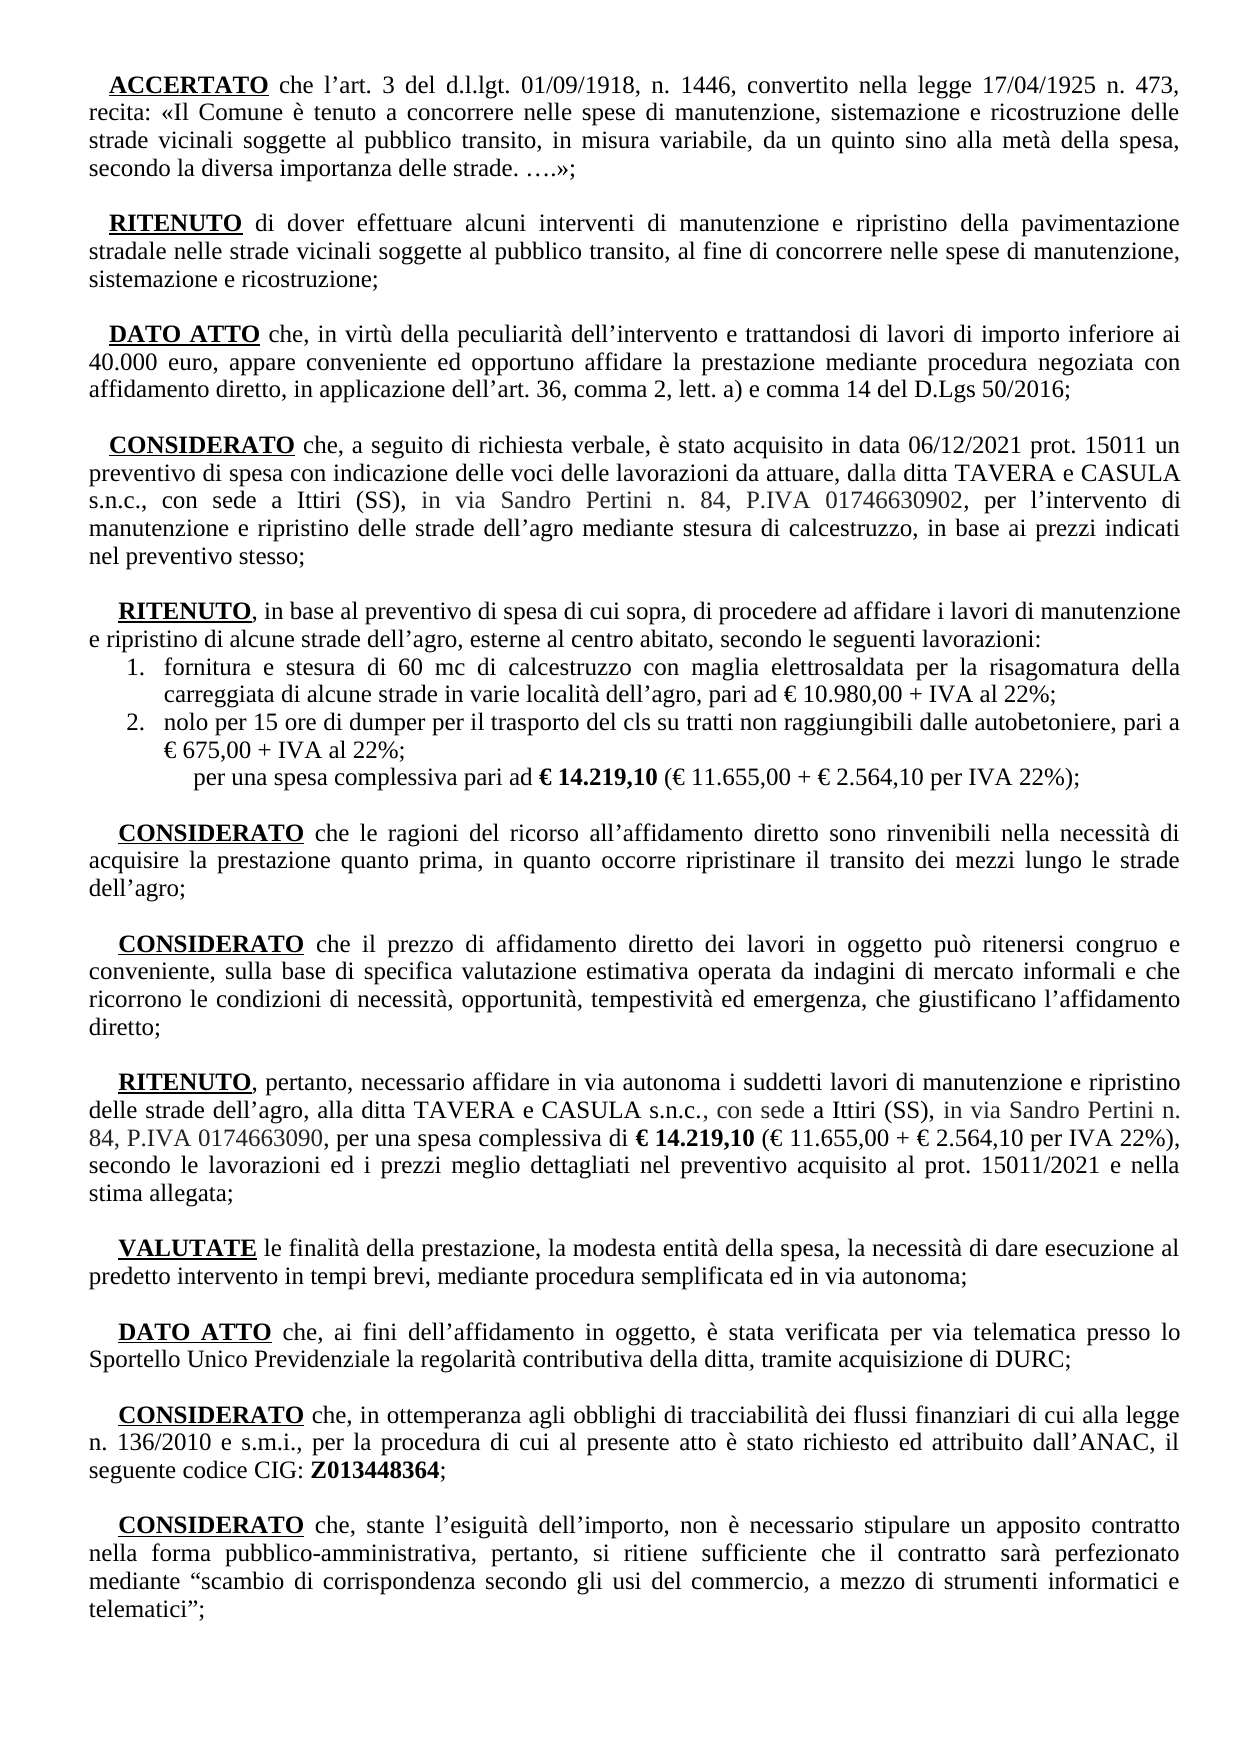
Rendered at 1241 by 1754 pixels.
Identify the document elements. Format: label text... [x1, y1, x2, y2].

list nolo per 15 ore di dumper per il trasporto del cls su tratti non raggiungibili dalle autobetoniere, pari a € 675,00 + IVA al 22%; [126, 708, 1181, 763]
text CONSIDERATO che le ragioni del ricorso all’affidamento diretto sono rinvenibili nella necessità di acquisire la prestazione quanto prima, in quanto occorre ripristinare il transito dei mezzi lungo le strade dell’agro; [89, 819, 1181, 902]
text per una spesa complessiva pari ad € 14.219,10 (€ 11.655,00 + € 2.564,10 per IVA 22%); [164, 763, 1181, 791]
text ACCERTATO che l’art. 3 del d.l.lgt. 01/09/1918, n. 1446, convertito nella legge 17/04/1925 n. 473, recita: «Il Comune è tenuto a concorrere nelle spese di manutenzione, sistemazione e ricostruzione delle strade vicinali soggette al pubblico transito, in misura variabile, da un quinto sino alla metà della spesa, secondo la diversa importanza delle strade. ….»; [89, 71, 1181, 182]
list fornitura e stesura di 60 mc di calcestruzzo con maglia elettrosaldata per la risagomatura della carreggiata di alcune strade in varie località dell’agro, pari ad € 10.980,00 + IVA al 22%; [126, 653, 1181, 708]
text DATO ATTO che, in virtù della peculiarità dell’intervento e trattandosi di lavori di importo inferiore ai 40.000 euro, appare conveniente ed opportuno affidare la prestazione mediante procedura negoziata con affidamento diretto, in applicazione dell’art. 36, comma 2, lett. a) e comma 14 del D.Lgs 50/2016; [89, 320, 1181, 403]
text CONSIDERATO che, in ottemperanza agli obblighi di tracciabilità dei flussi finanziari di cui alla legge n. 136/2010 e s.m.i., per la procedura di cui al presente atto è stato richiesto ed attribuito dall’ANAC, il seguente codice CIG: Z013448364; [89, 1401, 1181, 1484]
text RITENUTO di dover effettuare alcuni interventi di manutenzione e ripristino della pavimentazione stradale nelle strade vicinali soggette al pubblico transito, al fine di concorrere nelle spese di manutenzione, sistemazione e ricostruzione; [89, 209, 1181, 292]
text VALUTATE le finalità della prestazione, la modesta entità della spesa, la necessità di dare esecuzione al predetto intervento in tempi brevi, mediante procedura semplificata ed in via autonoma; [89, 1234, 1181, 1290]
text CONSIDERATO che il prezzo di affidamento diretto dei lavori in oggetto può ritenersi congruo e conveniente, sulla base di specifica valutazione estimativa operata da indagini di mercato informali e che ricorrono le condizioni di necessità, opportunità, tempestività ed emergenza, che giustificano l’affidamento diretto; [89, 930, 1181, 1041]
text CONSIDERATO che, stante l’esiguità dell’importo, non è necessario stipulare un apposito contratto nella forma pubblico-amministrativa, pertanto, si ritiene sufficiente che il contratto sarà perfezionato mediante “scambio di corrispondenza secondo gli usi del commercio, a mezzo di strumenti informatici e telematici”; [89, 1512, 1181, 1622]
text DATO ATTO che, ai fini dell’affidamento in oggetto, è stata verificata per via telematica presso lo Sportello Unico Previdenziale la regolarità contributiva della ditta, tramite acquisizione di DURC; [89, 1318, 1181, 1373]
text RITENUTO, pertanto, necessario affidare in via autonoma i suddetti lavori di manutenzione e ripristino delle strade dell’agro, alla ditta TAVERA e CASULA s.n.c., con sede a Ittiri (SS), in via Sandro Pertini n. 84, P.IVA 0174663090, per una spesa complessiva di € 14.219,10 (€ 11.655,00 + € 2.564,10 per IVA 22%), secondo le lavorazioni ed i prezzi meglio dettagliati nel preventivo acquisito al prot. 15011/2021 e nella stima allegata; [89, 1068, 1181, 1207]
text CONSIDERATO che, a seguito di richiesta verbale, è stato acquisito in data 06/12/2021 prot. 15011 un preventivo di spesa con indicazione delle voci delle lavorazioni da attuare, dalla ditta TAVERA e CASULA s.n.c., con sede a Ittiri (SS), in via Sandro Pertini n. 84, P.IVA 01746630902, per l’intervento di manutenzione e ripristino delle strade dell’agro mediante stesura di calcestruzzo, in base ai prezzi indicati nel preventivo stesso; [89, 431, 1181, 569]
text RITENUTO, in base al preventivo di spesa di cui sopra, di procedere ad affidare i lavori di manutenzione e ripristino di alcune strade dell’agro, esterne al centro abitato, secondo le seguenti lavorazioni: [89, 597, 1181, 653]
